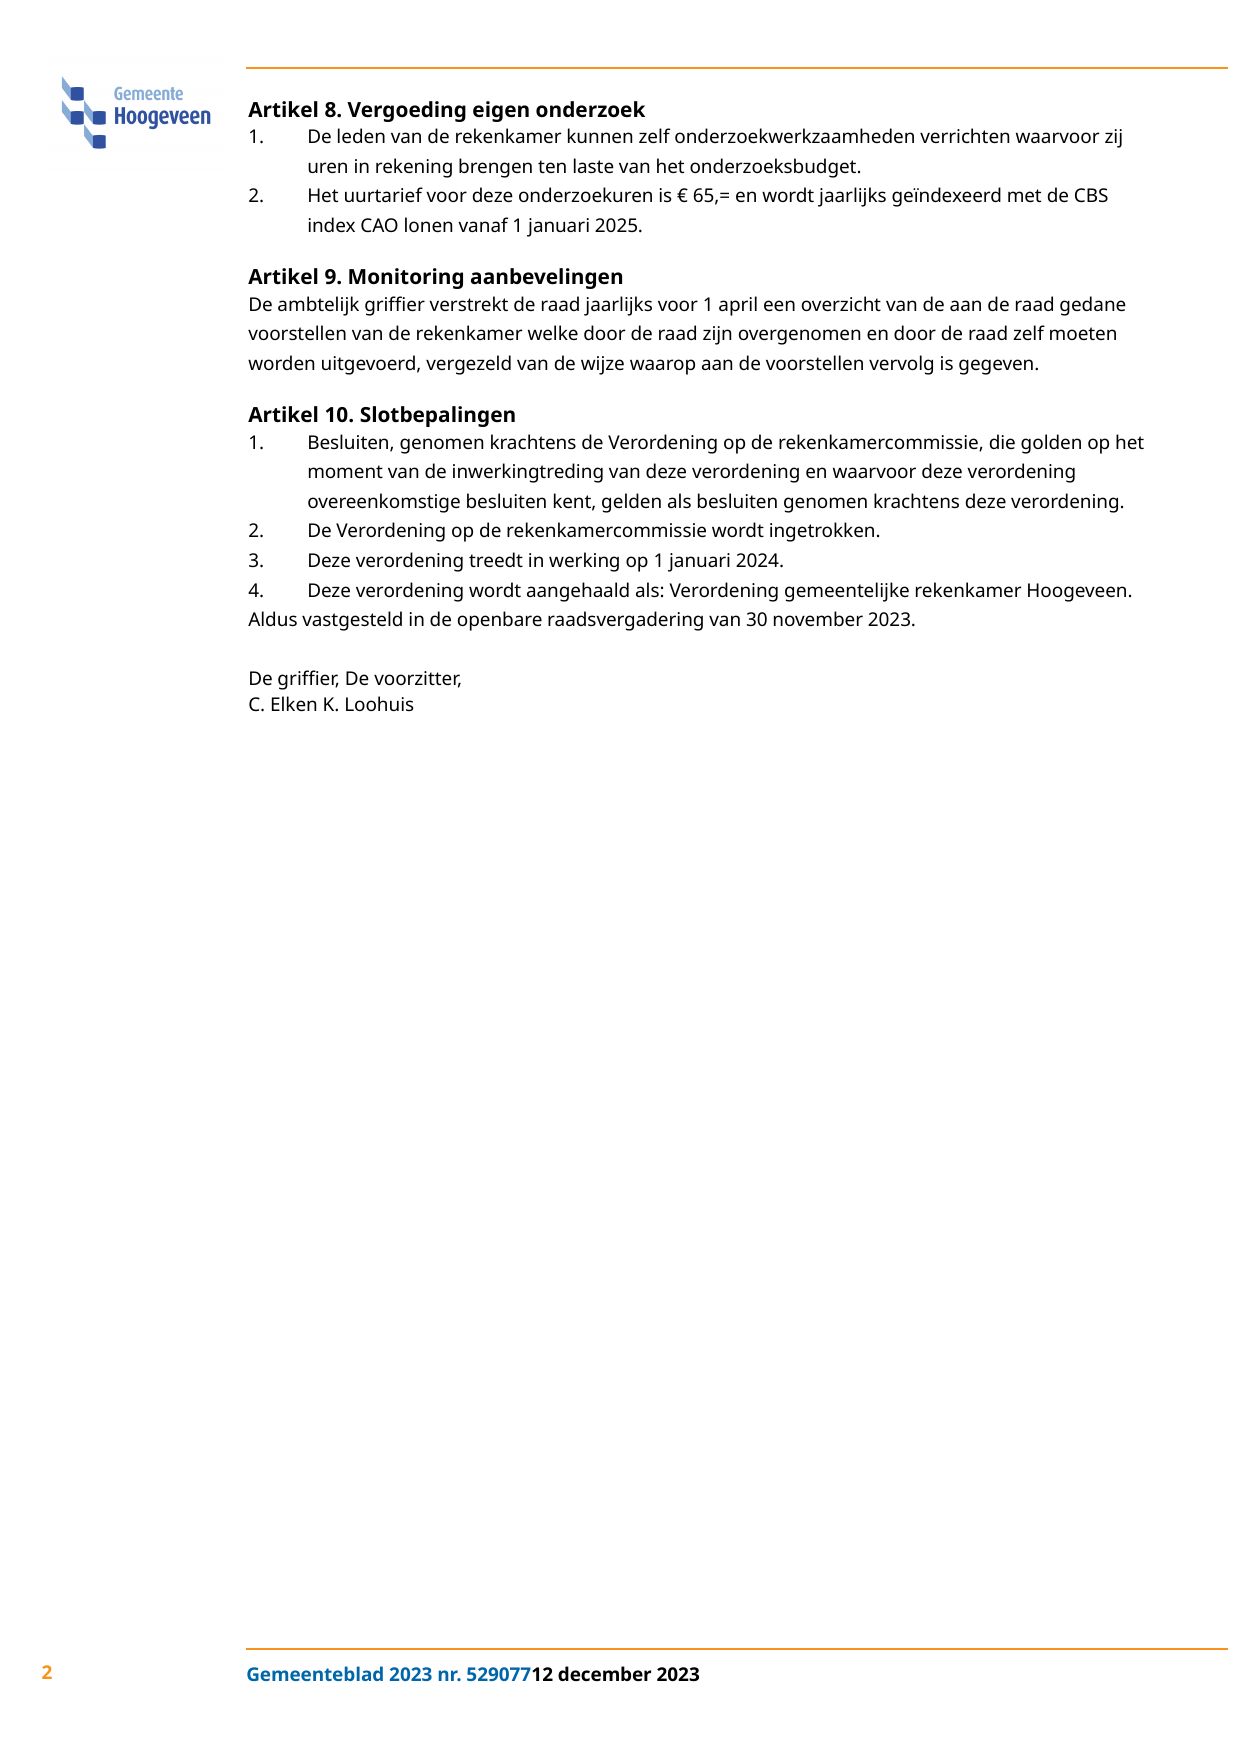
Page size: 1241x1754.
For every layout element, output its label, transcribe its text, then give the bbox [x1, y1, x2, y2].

text Artikel 9. Monitoring aanbevelingen [248, 262, 1152, 291]
text Aldus vastgesteld in de openbare raadsvergadering van 30 november 2023. [248, 606, 1152, 632]
list Het uurtarief voor deze onderzoekuren is € 65,= en wordt jaarlijks geïndexeerd met de CBS index CAO lonen vanaf 1 januari 2025. [248, 182, 1152, 238]
text Artikel 10. Slotbepalingen [248, 400, 1152, 429]
list Deze verordening treedt in werking op 1 januari 2024. [248, 547, 1152, 573]
text C. Elken K. Loohuis [248, 691, 1152, 717]
list De Verordening op de rekenkamercommissie wordt ingetrokken. [248, 518, 1152, 543]
picture [41, 47, 231, 172]
list Besluiten, genomen krachtens de Verordening op de rekenkamercommissie, die golden op het moment van de inwerkingtreding van deze verordening en waarvoor deze verordening overeenkomstige besluiten kent, gelden als besluiten genomen krachtens deze verordening. [248, 429, 1152, 514]
text Artikel 8. Vergoeding eigen onderzoek [248, 95, 1152, 123]
text De griffier, De voorzitter, [248, 666, 1152, 691]
list De leden van de rekenkamer kunnen zelf onderzoekwerkzaamheden verrichten waarvoor zij uren in rekening brengen ten laste van het onderzoeksbudget. [248, 123, 1152, 178]
list Deze verordening wordt aangehaald als: Verordening gemeentelijke rekenkamer Hoogeveen. [248, 577, 1152, 602]
text De ambtelijk griffier verstrekt de raad jaarlijks voor 1 april een overzicht van de aan de raad gedane voorstellen van de rekenkamer welke door de raad zijn overgenomen en door de raad zelf moeten worden uitgevoerd, vergezeld van de wijze waarop aan de voorstellen vervolg is gegeven. [248, 291, 1152, 376]
